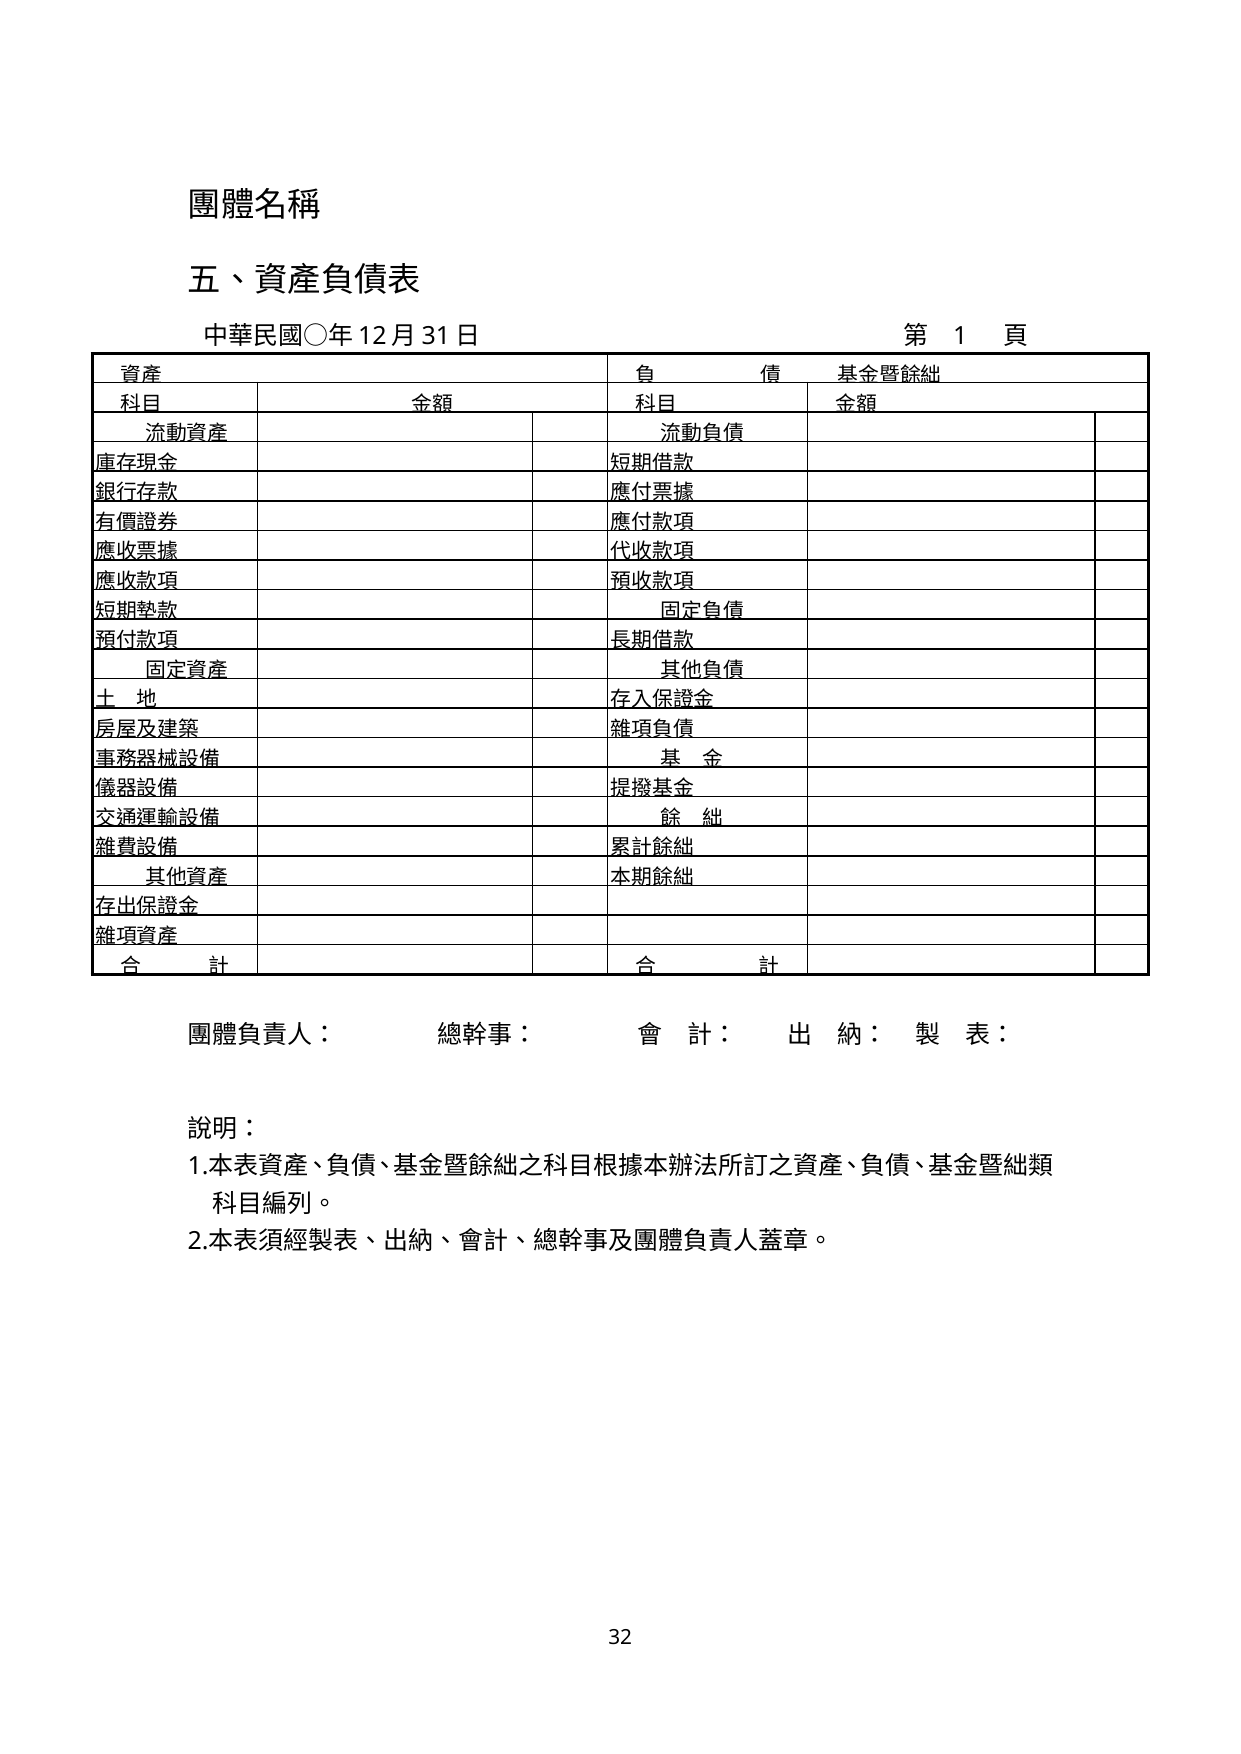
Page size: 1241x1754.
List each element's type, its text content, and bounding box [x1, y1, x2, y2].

table_cell [533, 561, 607, 589]
table_cell [533, 650, 607, 677]
table_cell [533, 472, 607, 500]
table_cell 預付款項 [94, 620, 257, 648]
table_cell 存出保證金 [94, 886, 257, 914]
table_cell 房屋及建築 [94, 709, 257, 737]
table_cell [258, 650, 532, 677]
table_cell [258, 679, 532, 707]
table_cell [258, 916, 532, 944]
table_cell [533, 620, 607, 648]
text 2.本表須經製表、出納、會計、總幹事及團體負責人蓋章。 [187, 1220, 1053, 1258]
table_cell [258, 590, 532, 618]
table_cell 有價證券 [94, 502, 257, 529]
table_cell [1096, 472, 1147, 500]
table_cell [608, 886, 807, 914]
table_cell [258, 886, 532, 914]
table_cell [1096, 413, 1147, 441]
table_cell [1096, 797, 1147, 825]
text 團體名稱 [187, 164, 478, 239]
table_cell 應付票據 [608, 472, 807, 500]
table_cell [808, 945, 1094, 973]
table_cell [808, 768, 1094, 796]
table_cell [258, 531, 532, 559]
table_cell 存入保證金 [608, 679, 807, 707]
table_cell 累計餘絀 [608, 827, 807, 855]
table_cell [533, 797, 607, 825]
text 說明： [187, 1108, 1053, 1145]
table_cell [533, 916, 607, 944]
table_cell [808, 916, 1094, 944]
table_cell 本期餘絀 [608, 857, 807, 884]
table_cell [533, 768, 607, 796]
table_header 資產 [94, 355, 607, 382]
table_cell 其他資產 [94, 857, 257, 884]
table_cell [533, 738, 607, 766]
table_cell [533, 886, 607, 914]
table_cell 代收款項 [608, 531, 807, 559]
table_cell 科目 [608, 383, 807, 411]
table_cell 金額 [808, 383, 1147, 411]
table_cell [808, 561, 1094, 589]
table_cell [808, 502, 1094, 529]
table_cell [258, 413, 532, 441]
table_cell [808, 709, 1094, 737]
table_cell 科目 [94, 383, 257, 411]
table_cell 提撥基金 [608, 768, 807, 796]
table_cell [258, 502, 532, 529]
table_cell [808, 590, 1094, 618]
table_cell [608, 916, 807, 944]
table_cell [808, 797, 1094, 825]
table_cell [258, 827, 532, 855]
table_cell 土 地 [94, 679, 257, 707]
table_cell [533, 502, 607, 529]
table_cell [533, 590, 607, 618]
table_cell 其他負債 [608, 650, 807, 677]
table_cell 長期借款 [608, 620, 807, 648]
table_cell [808, 827, 1094, 855]
table_cell [258, 945, 532, 973]
table_cell [1096, 916, 1147, 944]
table_cell [1096, 650, 1147, 677]
table_cell [258, 768, 532, 796]
table_cell 交通運輸設備 [94, 797, 257, 825]
text 中華民國○年12月31日 第 1 頁 [187, 314, 1028, 352]
table_cell 雜項資產 [94, 916, 257, 944]
table_cell 庫存現金 [94, 442, 257, 470]
table_cell [533, 442, 607, 470]
table_cell 應收票據 [94, 531, 257, 559]
table_cell [533, 413, 607, 441]
table_cell 銀行存款 [94, 472, 257, 500]
table_cell [533, 827, 607, 855]
table_cell [808, 650, 1094, 677]
table_cell [1096, 620, 1147, 648]
table_cell [808, 738, 1094, 766]
table_cell [808, 531, 1094, 559]
table_cell [1096, 502, 1147, 529]
table_cell 雜項負債 [608, 709, 807, 737]
table_cell [533, 857, 607, 884]
table_cell 預收款項 [608, 561, 807, 589]
table_cell [1096, 768, 1147, 796]
table_cell 雜費設備 [94, 827, 257, 855]
table_cell [1096, 827, 1147, 855]
table_cell 應收款項 [94, 561, 257, 589]
table_cell [1096, 886, 1147, 914]
table_cell [258, 620, 532, 648]
table_cell [258, 738, 532, 766]
table_cell 流動負債 [608, 413, 807, 441]
table_cell [533, 709, 607, 737]
table_cell 金額 [258, 383, 607, 411]
table_cell [808, 857, 1094, 884]
table_cell 基 金 [608, 738, 807, 766]
table_cell [258, 442, 532, 470]
table_cell 固定資產 [94, 650, 257, 677]
table_cell 事務器械設備 [94, 738, 257, 766]
table_cell [808, 620, 1094, 648]
table_cell [808, 413, 1094, 441]
table_cell 短期借款 [608, 442, 807, 470]
table_cell [808, 679, 1094, 707]
table_cell [258, 857, 532, 884]
text 團體負責人： 總幹事： 會 計： 出 納： 製 表： [187, 1014, 1053, 1051]
table_cell [808, 442, 1094, 470]
table_cell [808, 886, 1094, 914]
text 五、資產負債表 [187, 239, 553, 314]
table_cell 儀器設備 [94, 768, 257, 796]
table_cell [1096, 561, 1147, 589]
table_cell [1096, 531, 1147, 559]
table_cell [1096, 442, 1147, 470]
table_cell [533, 531, 607, 559]
table_cell [533, 945, 607, 973]
table_cell 應付款項 [608, 502, 807, 529]
table_cell [258, 709, 532, 737]
table_cell 固定負債 [608, 590, 807, 618]
text 1.本表資產、負債、基金暨餘絀之科目根據本辦法所訂之資產、負債、基金暨絀類科目編列。 [187, 1145, 1053, 1220]
table_cell [1096, 945, 1147, 973]
table_cell [1096, 738, 1147, 766]
table_cell [808, 472, 1094, 500]
table_cell 合計 [608, 945, 807, 973]
table_cell [1096, 590, 1147, 618]
table_cell [258, 472, 532, 500]
table_cell [1096, 857, 1147, 884]
table_cell [1096, 709, 1147, 737]
table_cell 短期墊款 [94, 590, 257, 618]
table_cell 餘 絀 [608, 797, 807, 825]
table_cell [258, 561, 532, 589]
table_header 負 債 基金暨餘絀 [608, 355, 1147, 382]
table_cell [533, 679, 607, 707]
table_cell [1096, 679, 1147, 707]
table_cell 合計 [94, 945, 257, 973]
table_cell [258, 797, 532, 825]
table_cell 流動資產 [94, 413, 257, 441]
